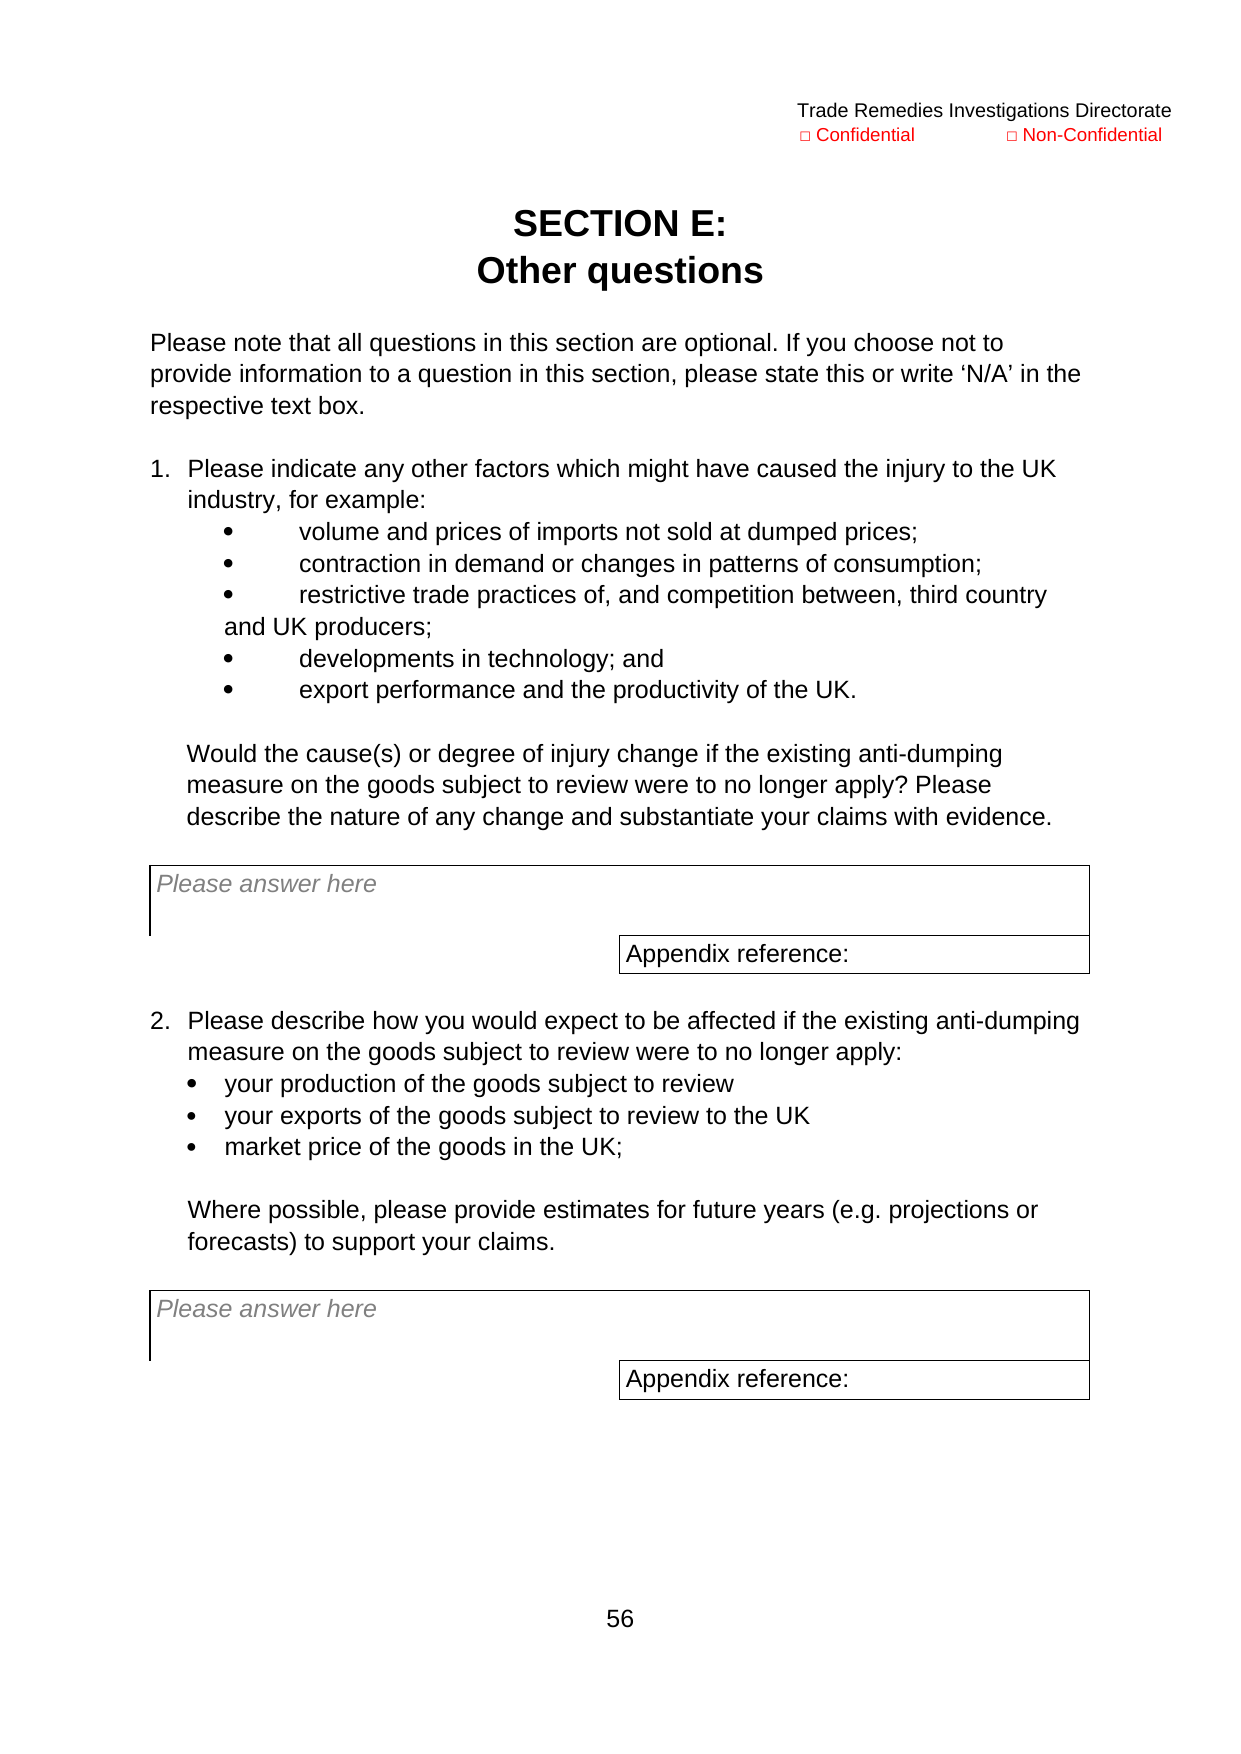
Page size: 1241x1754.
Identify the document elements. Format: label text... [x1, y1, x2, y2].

list Please indicate any other factors which might have caused the injury to the UK industry, for example: [150, 454, 1090, 514]
list market price of the goods in the UK; [187, 1132, 1090, 1161]
list restrictive trade practices of, and competition between, third country and UK producers; [224, 580, 1090, 641]
text Please note that all questions in this section are optional. If you choose not to provide information to a question in this section, please state this or write ‘N/A’ in the respective text box. [150, 328, 1090, 419]
list volume and prices of imports not sold at dumped prices; [224, 517, 1090, 546]
list your exports of the goods subject to review to the UK [187, 1101, 1090, 1129]
list your production of the goods subject to review [187, 1069, 1090, 1098]
table_header Please answer here [151, 866, 1089, 935]
table_cell Appendix reference: [620, 936, 1089, 973]
table_cell [150, 936, 619, 973]
table_header Please answer here [151, 1291, 1089, 1360]
list Please describe how you would expect to be affected if the existing anti-dumping measure on the goods subject to review were to no longer apply: [150, 1006, 1090, 1066]
table_cell Appendix reference: [620, 1361, 1089, 1398]
list developments in technology; and [224, 644, 1090, 672]
list contraction in demand or changes in patterns of consumption; [224, 549, 1090, 578]
table_cell [150, 1361, 619, 1398]
text Would the cause(s) or degree of injury change if the existing anti-dumping measure on the goods subject to review were to no longer apply? Please describe the nature of any change and substantiate your claims with evidence. [186, 738, 1090, 830]
list export performance and the productivity of the UK. [224, 675, 1090, 704]
text Where possible, please provide estimates for future years (e.g. projections or forecasts) to support your claims. [187, 1195, 1090, 1256]
subtitle SECTION E: Other questions [150, 201, 1090, 292]
